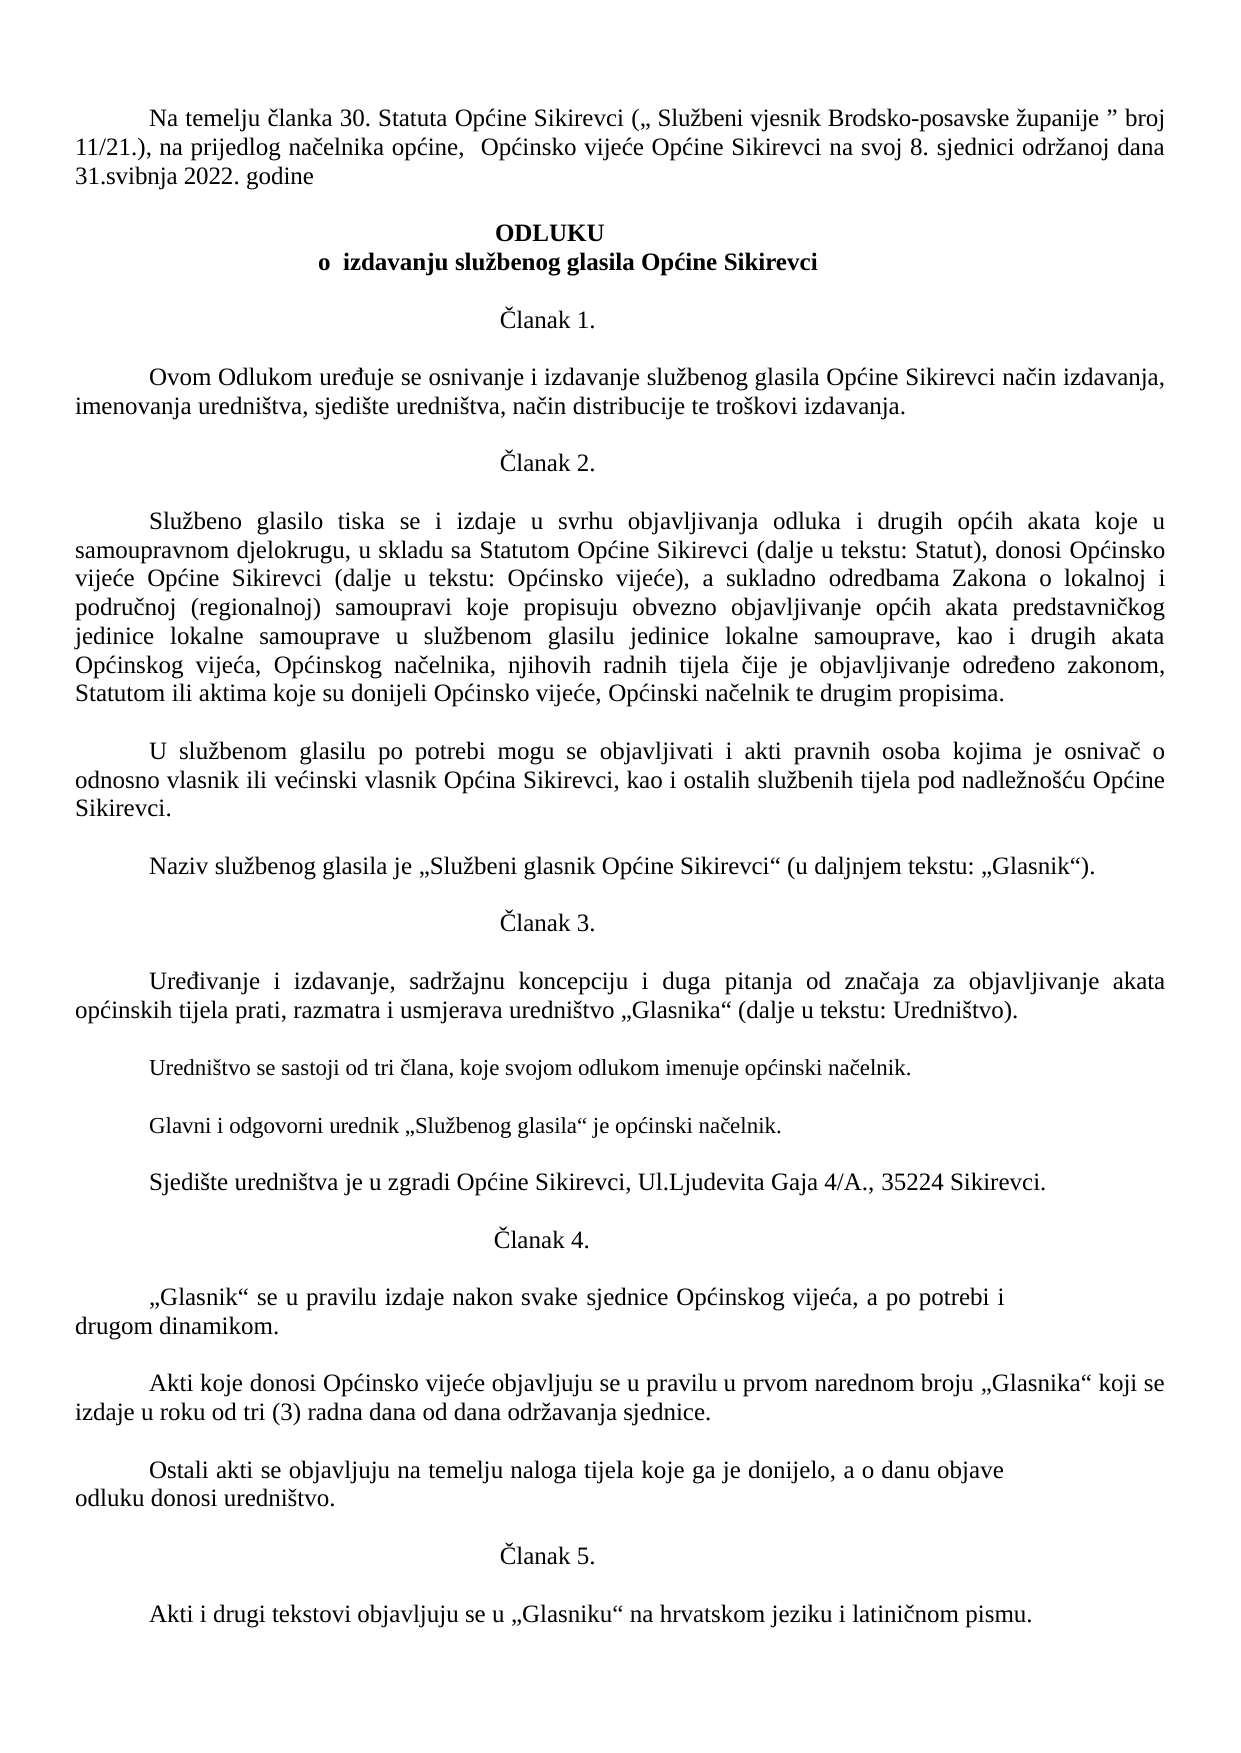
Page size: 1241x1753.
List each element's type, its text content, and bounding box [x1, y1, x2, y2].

text Na temelju članka 30. Statuta Općine Sikirevci („ Službeni vjesnik Brodsko-posavske županije ” broj 11/21.), na prijedlog načelnika općine, Općinsko vijeće Općine Sikirevci na svoj 8. sjednici održanoj dana 31.svibnja 2022. godine [75, 104, 1165, 190]
text Akti i drugi tekstovi objavljuju se u „Glasniku“ na hrvatskom jeziku i latiničnom pismu. [75, 1599, 1165, 1628]
text „Glasnik“ se u pravilu izdaje nakon svake sjednice Općinskog vijeća, a po potrebi i drugom dinamikom. [75, 1283, 1005, 1340]
text Članak 5. [499, 1541, 1165, 1570]
text Članak 2. [499, 449, 1165, 478]
text Članak 1. [499, 305, 1165, 334]
text Uređivanje i izdavanje, sadržajnu koncepciju i duga pitanja od značaja za objavljivanje akata općinskih tijela prati, razmatra i usmjerava uredništvo „Glasnika“ (dalje u tekstu: Uredništvo). [75, 966, 1165, 1024]
text Uredništvo se sastoji od tri člana, koje svojom odlukom imenuje općinski načelnik. [75, 1053, 1165, 1081]
text Članak 4. [75, 1225, 1165, 1254]
text Članak 3. [499, 909, 1165, 938]
text Službeno glasilo tiska se i izdaje u svrhu objavljivanja odluka i drugih općih akata koje u samoupravnom djelokrugu, u skladu sa Statutom Općine Sikirevci (dalje u tekstu: Statut), donosi Općinsko vijeće Općine Sikirevci (dalje u tekstu: Općinsko vijeće), a sukladno odredbama Zakona o lokalnoj i područnoj (regionalnoj) samoupravi koje propisuju obvezno objavljivanje općih akata predstavničkog jedinice lokalne samouprave u službenom glasilu jedinice lokalne samouprave, kao i drugih akata Općinskog vijeća, Općinskog načelnika, njihovih radnih tijela čije je objavljivanje određeno zakonom, Statutom ili aktima koje su donijeli Općinsko vijeće, Općinski načelnik te drugim propisima. [75, 506, 1165, 708]
text Naziv službenog glasila je „Službeni glasnik Općine Sikirevci“ (u daljnjem tekstu: „Glasnik“). [75, 851, 1165, 880]
text U službenom glasilu po potrebi mogu se objavljivati i akti pravnih osoba kojima je osnivač o odnosno vlasnik ili većinski vlasnik Općina Sikirevci, kao i ostalih službenih tijela pod nadležnošću Općine Sikirevci. [75, 736, 1165, 823]
text Ovom Odlukom uređuje se osnivanje i izdavanje službenog glasila Općine Sikirevci način izdavanja, imenovanja uredništva, sjedište uredništva, način distribucije te troškovi izdavanja. [75, 363, 1165, 420]
text Sjedište uredništva je u zgradi Općine Sikirevci, Ul.Ljudevita Gaja 4/A., 35224 Sikirevci. [75, 1168, 1165, 1196]
text Ostali akti se objavljuju na temelju naloga tijela koje ga je donijelo, a o danu objave odluku donosi uredništvo. [75, 1455, 1004, 1513]
text o izdavanju službenog glasila Općine Sikirevci [318, 248, 1165, 276]
text Glavni i odgovorni urednik „Službenog glasila“ je općinski načelnik. [75, 1110, 1165, 1139]
text ODLUKU [495, 219, 1165, 248]
text Akti koje donosi Općinsko vijeće objavljuju se u pravilu u prvom narednom broju „Glasnika“ koji se izdaje u roku od tri (3) radna dana od dana održavanja sjednice. [75, 1369, 1165, 1426]
